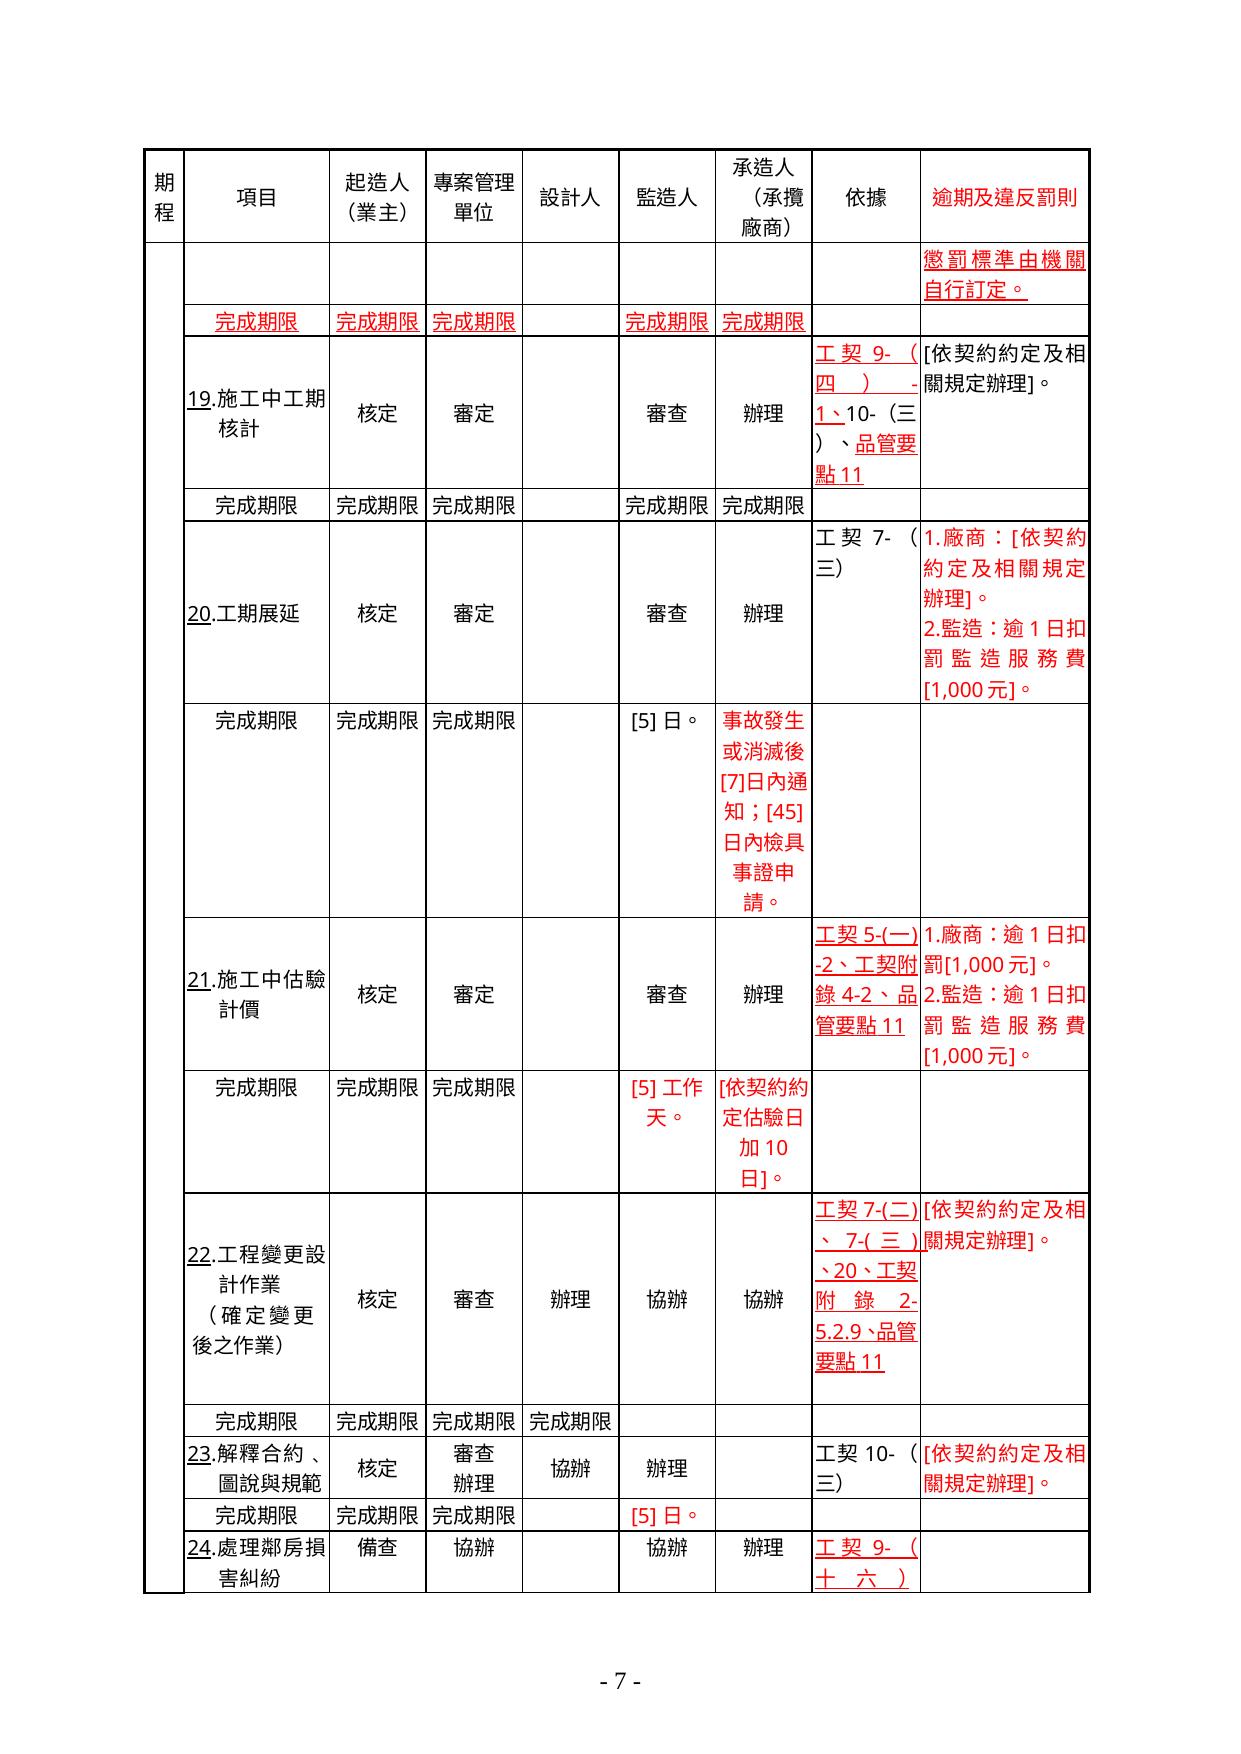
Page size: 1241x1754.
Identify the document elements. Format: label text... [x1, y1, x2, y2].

table_cell [523, 489, 618, 520]
table_cell 辦理 [716, 337, 811, 488]
table_cell 工契10-（三） [813, 1437, 920, 1498]
table_cell [813, 1071, 920, 1192]
table_cell 20.工期展延 [185, 522, 329, 703]
table_cell [813, 305, 920, 335]
table_cell 事故發生或消滅後[7]日內通知；[45]日內檢具事證申請。 [716, 704, 811, 916]
table_cell [813, 1405, 920, 1436]
table_cell 核定 [330, 1437, 425, 1498]
table_cell 完成期限 [330, 305, 425, 335]
table_cell 完成期限 [716, 305, 811, 335]
table_cell [523, 1532, 618, 1592]
table_cell 完成期限 [185, 1499, 329, 1530]
table_cell 完成期限 [620, 305, 715, 335]
table_cell 完成期限 [330, 1071, 425, 1192]
table_cell 1.廠商：[依契約約定及相關規定辦理]。 2.監造：逾1日扣罰監造服務費[1,000元]。 [921, 522, 1088, 703]
table_header 期程 [146, 151, 183, 241]
table_cell [813, 1499, 920, 1530]
table_cell 審定 [427, 337, 522, 488]
table_cell 完成期限 [185, 704, 329, 916]
table_cell 協辦 [620, 1532, 715, 1592]
table_cell [921, 305, 1088, 335]
table_cell [716, 1437, 811, 1498]
table_cell 完成期限 [620, 489, 715, 520]
table_cell [523, 1499, 618, 1530]
table_cell [依契約約定及相關規定辦理]。 [921, 1437, 1088, 1498]
table_cell [523, 243, 618, 303]
table_header 專案管理單位 [427, 151, 522, 241]
table_header 承造人（承攬廠商） [716, 151, 811, 241]
table_cell 工契7-(二)、7-(三)、20、工契附錄2-5.2.9、品管要點11 [813, 1194, 920, 1404]
table_cell [523, 918, 618, 1069]
table_cell [716, 1405, 811, 1436]
table_cell 審查 [427, 1194, 522, 1404]
table_cell 完成期限 [716, 489, 811, 520]
table_cell 完成期限 [330, 1499, 425, 1530]
table_cell 懲罰標準由機關自行訂定。 [921, 243, 1088, 303]
table_cell [523, 1071, 618, 1192]
table_cell [330, 243, 425, 303]
table_cell 核定 [330, 918, 425, 1069]
table_cell 核定 [330, 337, 425, 488]
table_cell 核定 [330, 1194, 425, 1404]
table_cell 完成期限 [427, 1071, 522, 1192]
table_cell 19.施工中工期核計 [185, 337, 329, 488]
table_cell 完成期限 [330, 704, 425, 916]
table_cell [185, 243, 329, 303]
table_header 起造人（業主） [330, 151, 425, 241]
table_cell 完成期限 [185, 1405, 329, 1436]
table_cell [5] 日。 [620, 1499, 715, 1530]
table_cell 審定 [427, 918, 522, 1069]
table_cell [716, 243, 811, 303]
table_cell 工契5-(一)-2、工契附錄4-2、品管要點11 [813, 918, 920, 1069]
table_header 逾期及違反罰則 [921, 151, 1088, 241]
table_cell [523, 337, 618, 488]
table_cell [5] 工作天。 [620, 1071, 715, 1192]
table_cell [427, 243, 522, 303]
table_cell 完成期限 [427, 1405, 522, 1436]
table_header 依據 [813, 151, 920, 241]
table_cell [523, 522, 618, 703]
table_cell 協辦 [716, 1194, 811, 1404]
table_cell 完成期限 [523, 1405, 618, 1436]
table_cell 完成期限 [330, 1405, 425, 1436]
table_cell 22.工程變更設計作業 （確定變更後之作業） [185, 1194, 329, 1404]
table_cell 審定 [427, 522, 522, 703]
table_cell 辦理 [716, 1532, 811, 1592]
table_cell 辦理 [716, 522, 811, 703]
table_cell [813, 489, 920, 520]
table_cell [921, 1071, 1088, 1192]
table_header 設計人 [523, 151, 618, 241]
table_cell 21.施工中估驗計價 [185, 918, 329, 1069]
table_cell [813, 704, 920, 916]
table_cell [5] 日。 [620, 704, 715, 916]
table_cell [523, 305, 618, 335]
table_cell [813, 243, 920, 303]
table_cell [921, 1532, 1088, 1592]
table_cell [620, 1405, 715, 1436]
table_cell 審查 [620, 918, 715, 1069]
table_cell 備查 [330, 1532, 425, 1592]
table_cell [921, 704, 1088, 916]
table_cell 完成期限 [185, 305, 329, 335]
table_cell [921, 489, 1088, 520]
table_header 監造人 [620, 151, 715, 241]
table_cell 24.處理鄰房損害糾紛 [185, 1532, 329, 1592]
table_cell [716, 1499, 811, 1530]
table_cell 審查 [620, 337, 715, 488]
table_cell 審查 [620, 522, 715, 703]
table_cell [依契約約定及相關規定辦理]。 [921, 1194, 1088, 1404]
table_cell [依契約約定及相關規定辦理]。 [921, 337, 1088, 488]
table_cell 核定 [330, 522, 425, 703]
table_cell 協辦 [523, 1437, 618, 1498]
table_cell 完成期限 [185, 489, 329, 520]
table_cell [921, 1499, 1088, 1530]
table_cell 工契7-（三） [813, 522, 920, 703]
table_cell [146, 243, 183, 1592]
table_cell 協辦 [427, 1532, 522, 1592]
table_cell 完成期限 [185, 1071, 329, 1192]
table_cell 辦理 [716, 918, 811, 1069]
table_cell 工契9-（十六）、18-（五）、18-（八） [813, 1532, 920, 1592]
table_cell 審查 辦理 [427, 1437, 522, 1498]
table_cell 完成期限 [427, 305, 522, 335]
table_cell [620, 243, 715, 303]
table_cell [921, 1405, 1088, 1436]
table_cell 完成期限 [427, 1499, 522, 1530]
table_cell 辦理 [523, 1194, 618, 1404]
table_cell 完成期限 [330, 489, 425, 520]
table_header 項目 [185, 151, 329, 241]
table_cell 23.解釋合約﹑圖說與規範 [185, 1437, 329, 1498]
table_cell 完成期限 [427, 704, 522, 916]
table_cell 完成期限 [427, 489, 522, 520]
table_cell 工契9-（四）-1、10-（三）、品管要點11 [813, 337, 920, 488]
table_cell 辦理 [620, 1437, 715, 1498]
table_cell [依契約約定估驗日加10日]。 [716, 1071, 811, 1192]
table_cell 協辦 [620, 1194, 715, 1404]
table_cell 1.廠商：逾1日扣罰[1,000元]。 2.監造：逾1日扣罰監造服務費[1,000元]。 [921, 918, 1088, 1069]
table_cell [523, 704, 618, 916]
